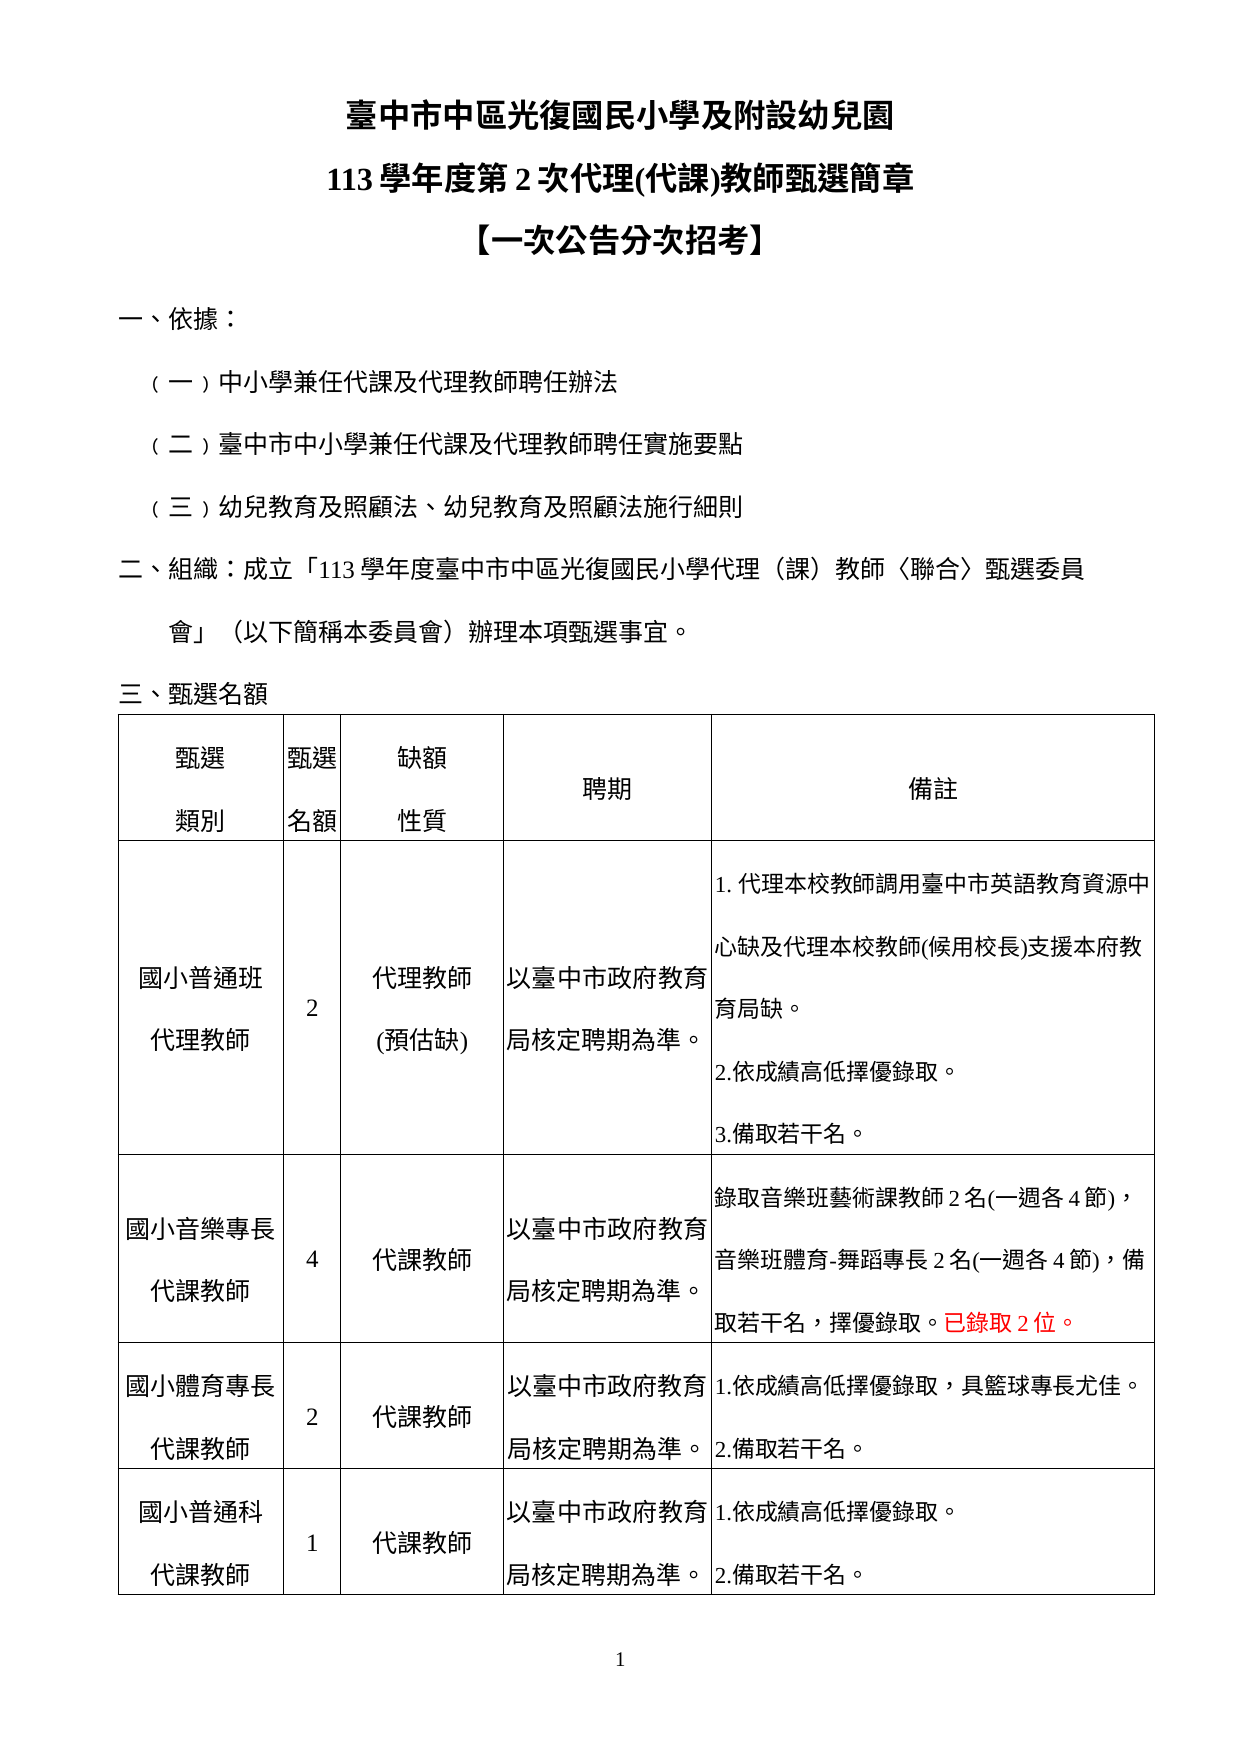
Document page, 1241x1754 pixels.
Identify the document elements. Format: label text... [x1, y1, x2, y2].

table_cell 以臺中市政府教育局核定聘期為準。 [504, 1469, 711, 1594]
table_cell 4 [284, 1155, 340, 1342]
table_cell 代理教師 (預估缺) [341, 841, 503, 1153]
text ﹙二﹚臺中市中小學兼任代課及代理教師聘任實施要點 [143, 401, 1122, 464]
table_cell 1. 代理本校教師調用臺中市英語教育資源中心缺及代理本校教師(候用校長)支援本府教育局缺。 2.依成績高低擇優錄取。 3.備取若干名。 [712, 841, 1154, 1153]
table_cell 以臺中市政府教育局核定聘期為準。 [504, 1155, 711, 1342]
table_cell 以臺中市政府教育局核定聘期為準。 [504, 1343, 711, 1468]
table_cell 國小普通班 代理教師 [119, 841, 283, 1153]
text 一、依據： [118, 276, 1122, 339]
table_cell 國小體育專長 代課教師 [119, 1343, 283, 1468]
table_cell 以臺中市政府教育局核定聘期為準。 [504, 841, 711, 1153]
table_cell 代課教師 [341, 1155, 503, 1342]
text 二、組織：成立「113學年度臺中市中區光復國民小學代理（課）教師〈聯合〉甄選委員會」（以下簡稱本委員會）辦理本項甄選事宜。 [118, 526, 1122, 651]
table_cell 代課教師 [341, 1343, 503, 1468]
text ﹙一﹚中小學兼任代課及代理教師聘任辦法 [143, 339, 1122, 401]
table_cell 1 [284, 1469, 340, 1594]
text 三、甄選名額 [118, 651, 1122, 714]
table_cell 2 [284, 841, 340, 1153]
table_cell 代課教師 [341, 1469, 503, 1594]
table_header 備註 [712, 715, 1154, 840]
table_header 甄選 類別 [119, 715, 283, 840]
text 臺中市中區光復國民小學及附設幼兒園 [118, 72, 1122, 134]
table_header 缺額 性質 [341, 715, 503, 840]
text 113學年度第2次代理(代課)教師甄選簡章 [118, 134, 1122, 197]
table_header 甄選 名額 [284, 715, 340, 840]
table_cell 1.依成績高低擇優錄取，具籃球專長尤佳。 2.備取若干名。 [712, 1343, 1154, 1468]
table_cell 國小音樂專長代課教師 [119, 1155, 283, 1342]
text ﹙三﹚幼兒教育及照顧法、幼兒教育及照顧法施行細則 [143, 464, 1122, 526]
text 【一次公告分次招考】 [118, 197, 1122, 259]
table_cell 國小普通科 代課教師 [119, 1469, 283, 1594]
table_cell 錄取音樂班藝術課教師2名(一週各4節)，音樂班體育-舞蹈專長2名(一週各4節)，備取若干名，擇優錄取。已錄取2位。 [712, 1155, 1154, 1342]
table_cell 1.依成績高低擇優錄取。 2.備取若干名。 [712, 1469, 1154, 1594]
table_cell 2 [284, 1343, 340, 1468]
table_header 聘期 [504, 715, 711, 840]
